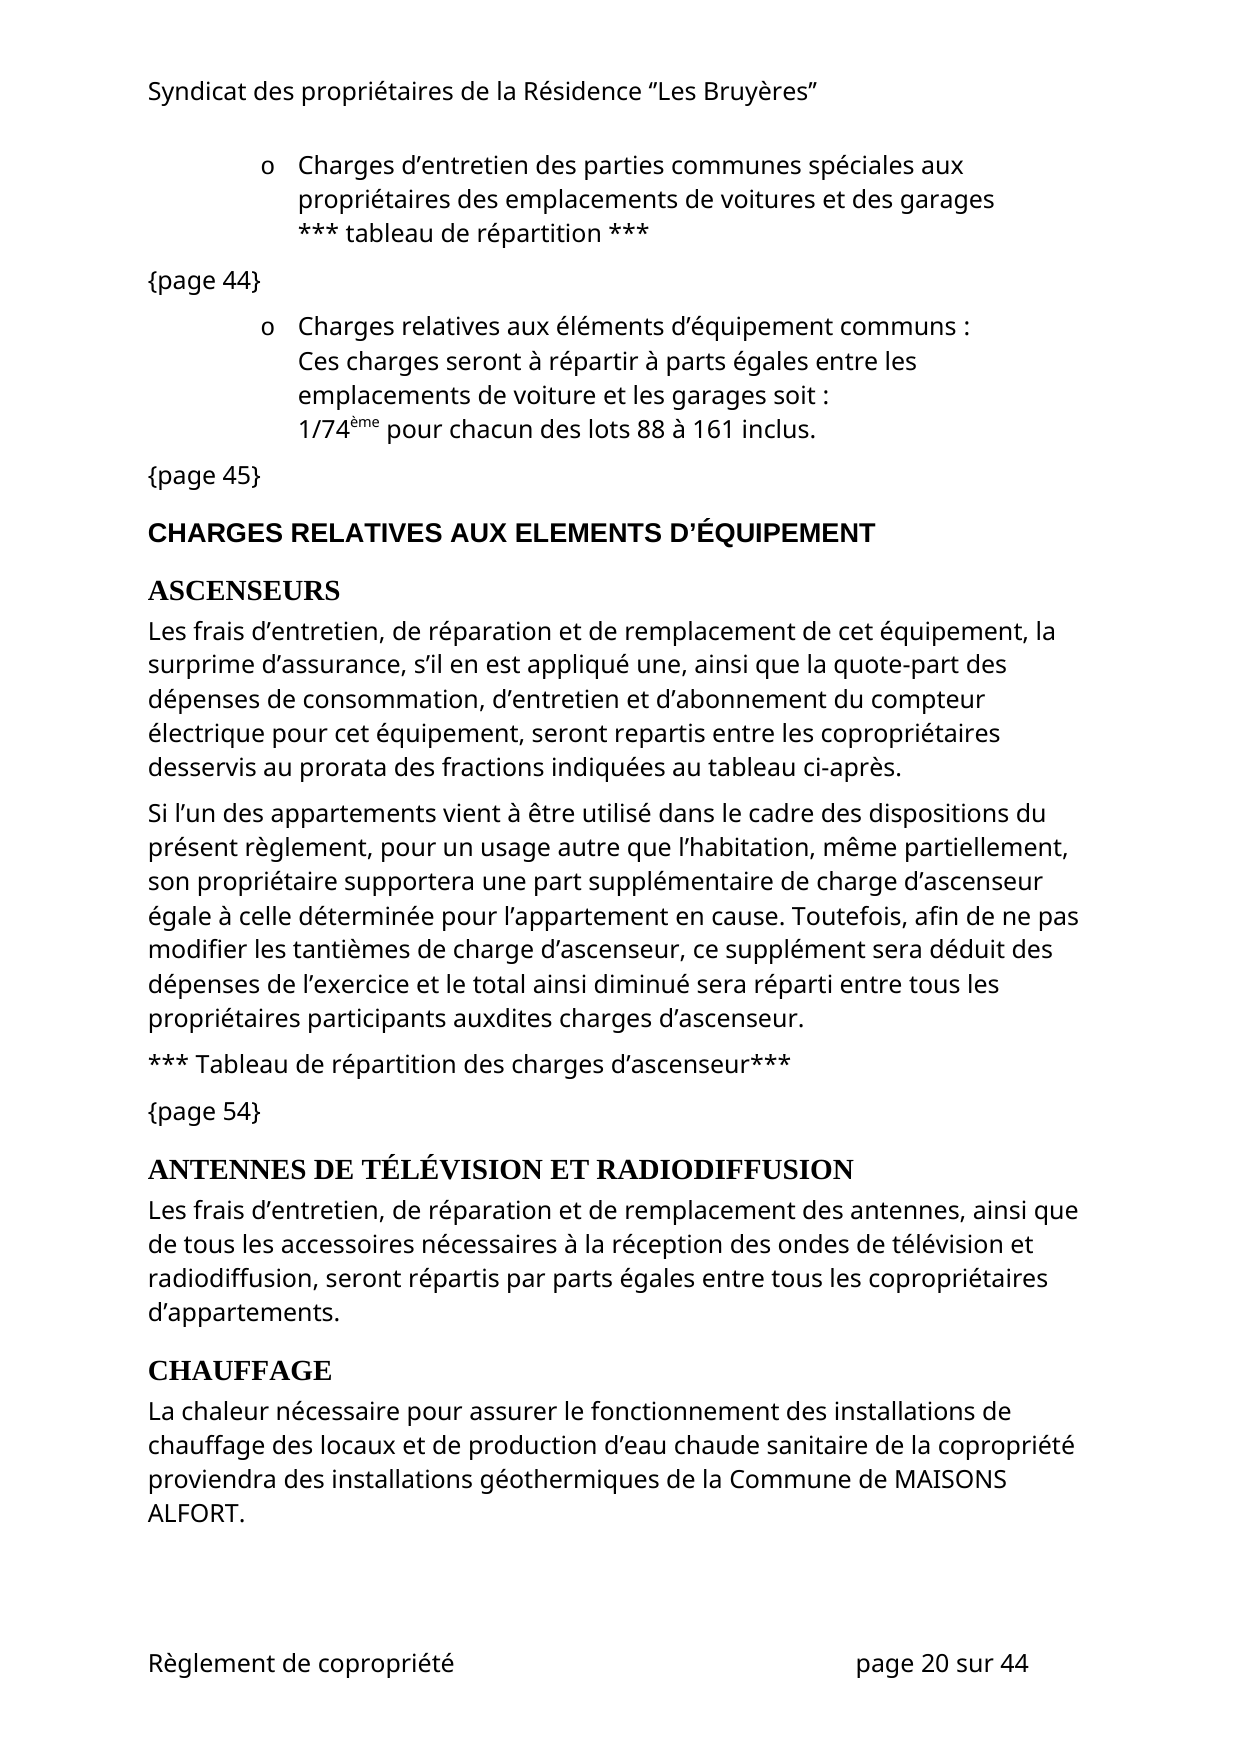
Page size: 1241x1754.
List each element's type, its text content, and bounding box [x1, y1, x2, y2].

list Charges relatives aux éléments d’équipement communs : Ces charges seront à répartir à parts égales entre les emplacements de voiture et les garages soit : 1/74ème pour chacun des lots 88 à 161 inclus. [260, 309, 1092, 446]
text {page 44} [148, 262, 1092, 297]
subtitle CHARGES RELATIVES AUX ELEMENTS D’ÉQUIPEMENT [148, 517, 1092, 548]
text Si l’un des appartements vient à être utilisé dans le cadre des dispositions du présent règlement, pour un usage autre que l’habitation, même partiellement, son propriétaire supportera une part supplémentaire de charge d’ascenseur égale à celle déterminée pour l’appartement en cause. Toutefois, afin de ne pas modifier les tantièmes de charge d’ascenseur, ce supplément sera déduit des dépenses de l’exercice et le total ainsi diminué sera réparti entre tous les propriétaires participants auxdites charges d’ascenseur. [148, 796, 1092, 1034]
subtitle CHAUFFAGE [148, 1353, 1092, 1387]
text *** Tableau de répartition des charges d’ascenseur*** [148, 1047, 1092, 1081]
text La chaleur nécessaire pour assurer le fonctionnement des installations de chauffage des locaux et de production d’eau chaude sanitaire de la copropriété proviendra des installations géothermiques de la Commune de MAISONS ALFORT. [148, 1393, 1092, 1529]
text {page 54} [148, 1093, 1092, 1127]
text {page 45} [148, 458, 1092, 492]
list Charges d’entretien des parties communes spéciales aux propriétaires des emplacements de voitures et des garages *** tableau de répartition *** [260, 148, 1092, 250]
text Les frais d’entretien, de réparation et de remplacement de cet équipement, la surprime d’assurance, s’il en est appliqué une, ainsi que la quote-part des dépenses de consommation, d’entretien et d’abonnement du compteur électrique pour cet équipement, seront repartis entre les copropriétaires desservis au prorata des fractions indiquées au tableau ci-après. [148, 613, 1092, 783]
text Les frais d’entretien, de réparation et de remplacement des antennes, ainsi que de tous les accessoires nécessaires à la réception des ondes de télévision et radiodiffusion, seront répartis par parts égales entre tous les copropriétaires d’appartements. [148, 1192, 1092, 1328]
subtitle ANTENNES DE TÉLÉVISION ET RADIODIFFUSION [148, 1152, 1092, 1186]
subtitle ASCENSEURS [148, 573, 1092, 607]
